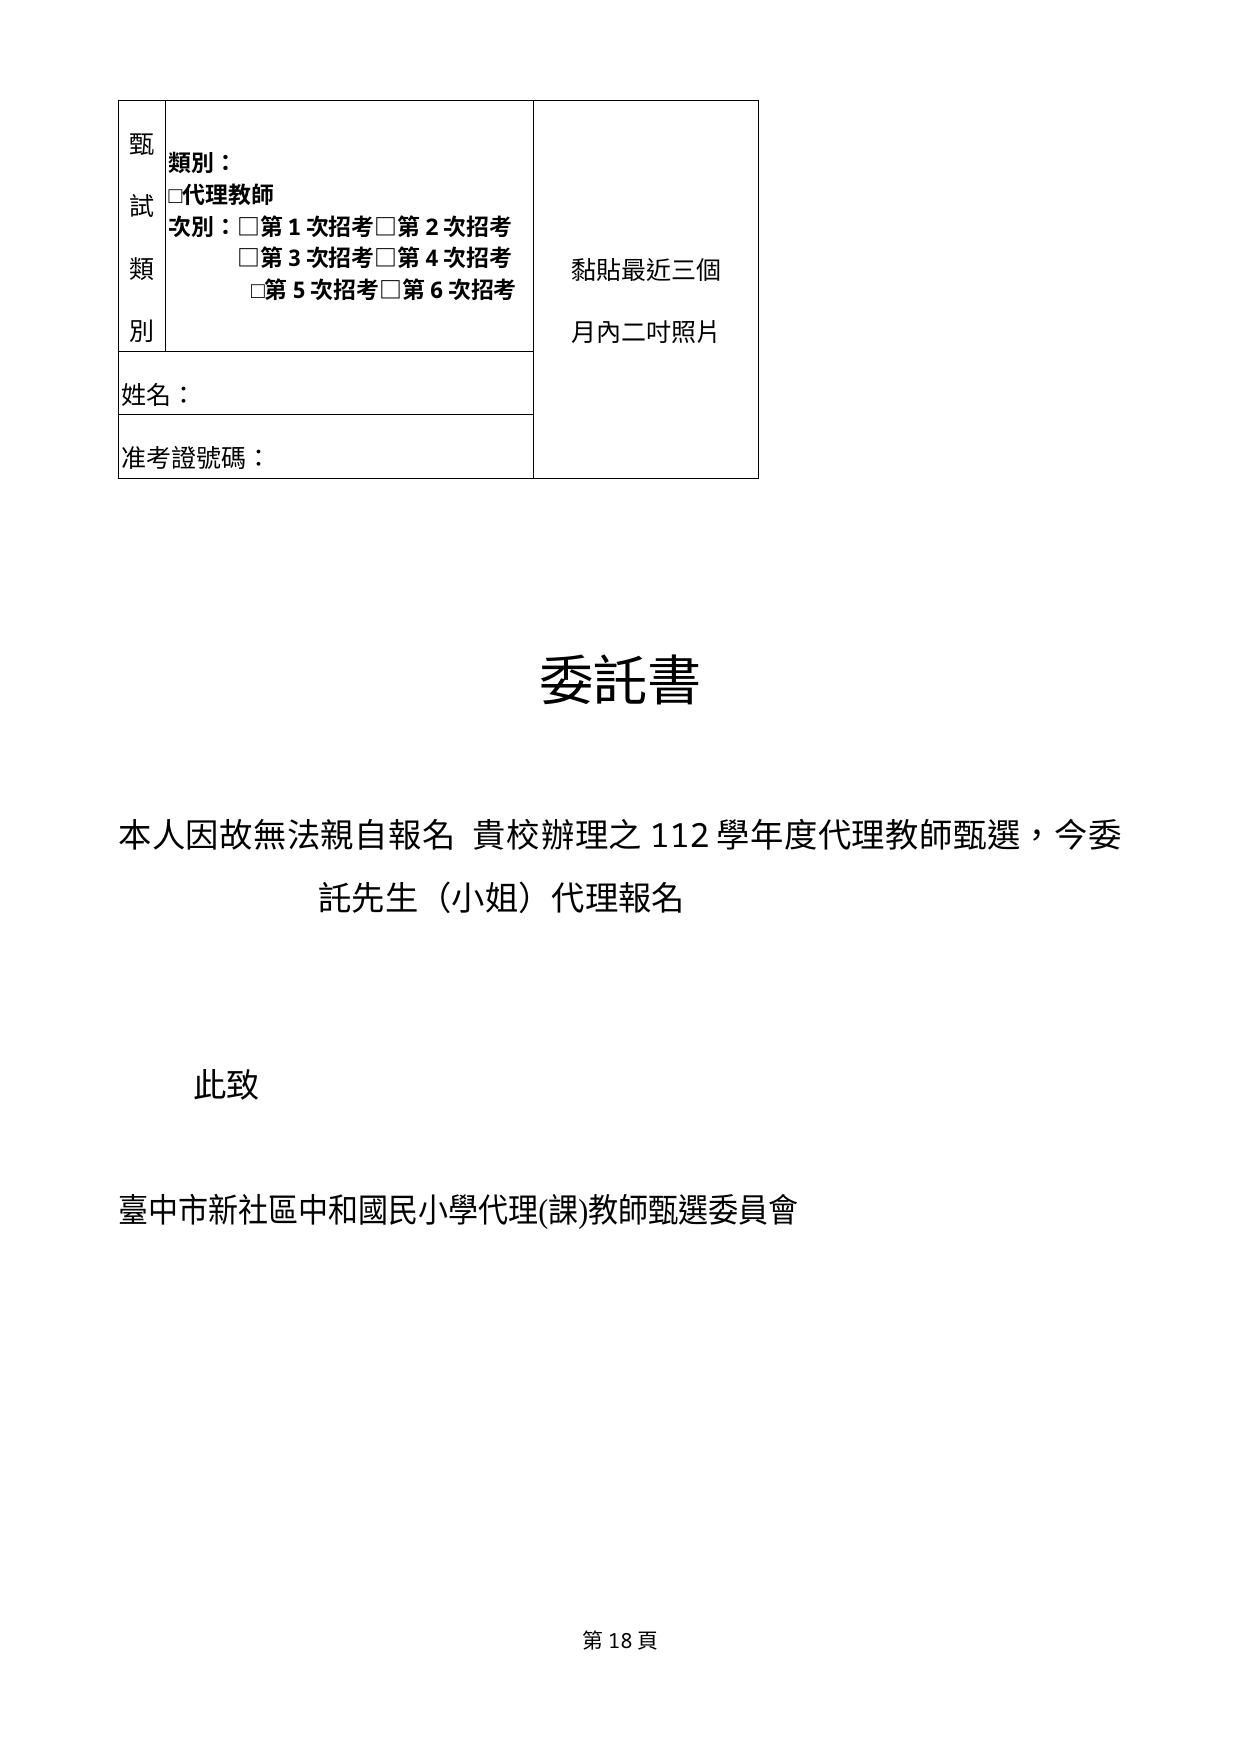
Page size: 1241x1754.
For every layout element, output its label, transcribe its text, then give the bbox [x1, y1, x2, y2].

table_cell 姓名： [119, 352, 533, 414]
table_cell 准考證號碼： [119, 415, 533, 478]
text 委託書 [118, 604, 1122, 729]
text 臺中市新社區中和國民小學代理(課)教師甄選委員會 [118, 1166, 1122, 1229]
table_cell 黏貼最近三個 月內二吋照片 [534, 101, 758, 478]
table_cell 類別： □代理教師 次別：□第1次招考□第2次招考 □第3次招考□第4次招考 □第5次招考□第6次招考 [166, 101, 533, 351]
table_cell 甄試類別 [119, 101, 165, 351]
text 此致 [118, 1041, 1122, 1104]
text 本人因故無法親自報名 貴校辦理之112學年度代理教師甄選，今委託先生（小姐）代理報名 [118, 791, 1122, 916]
